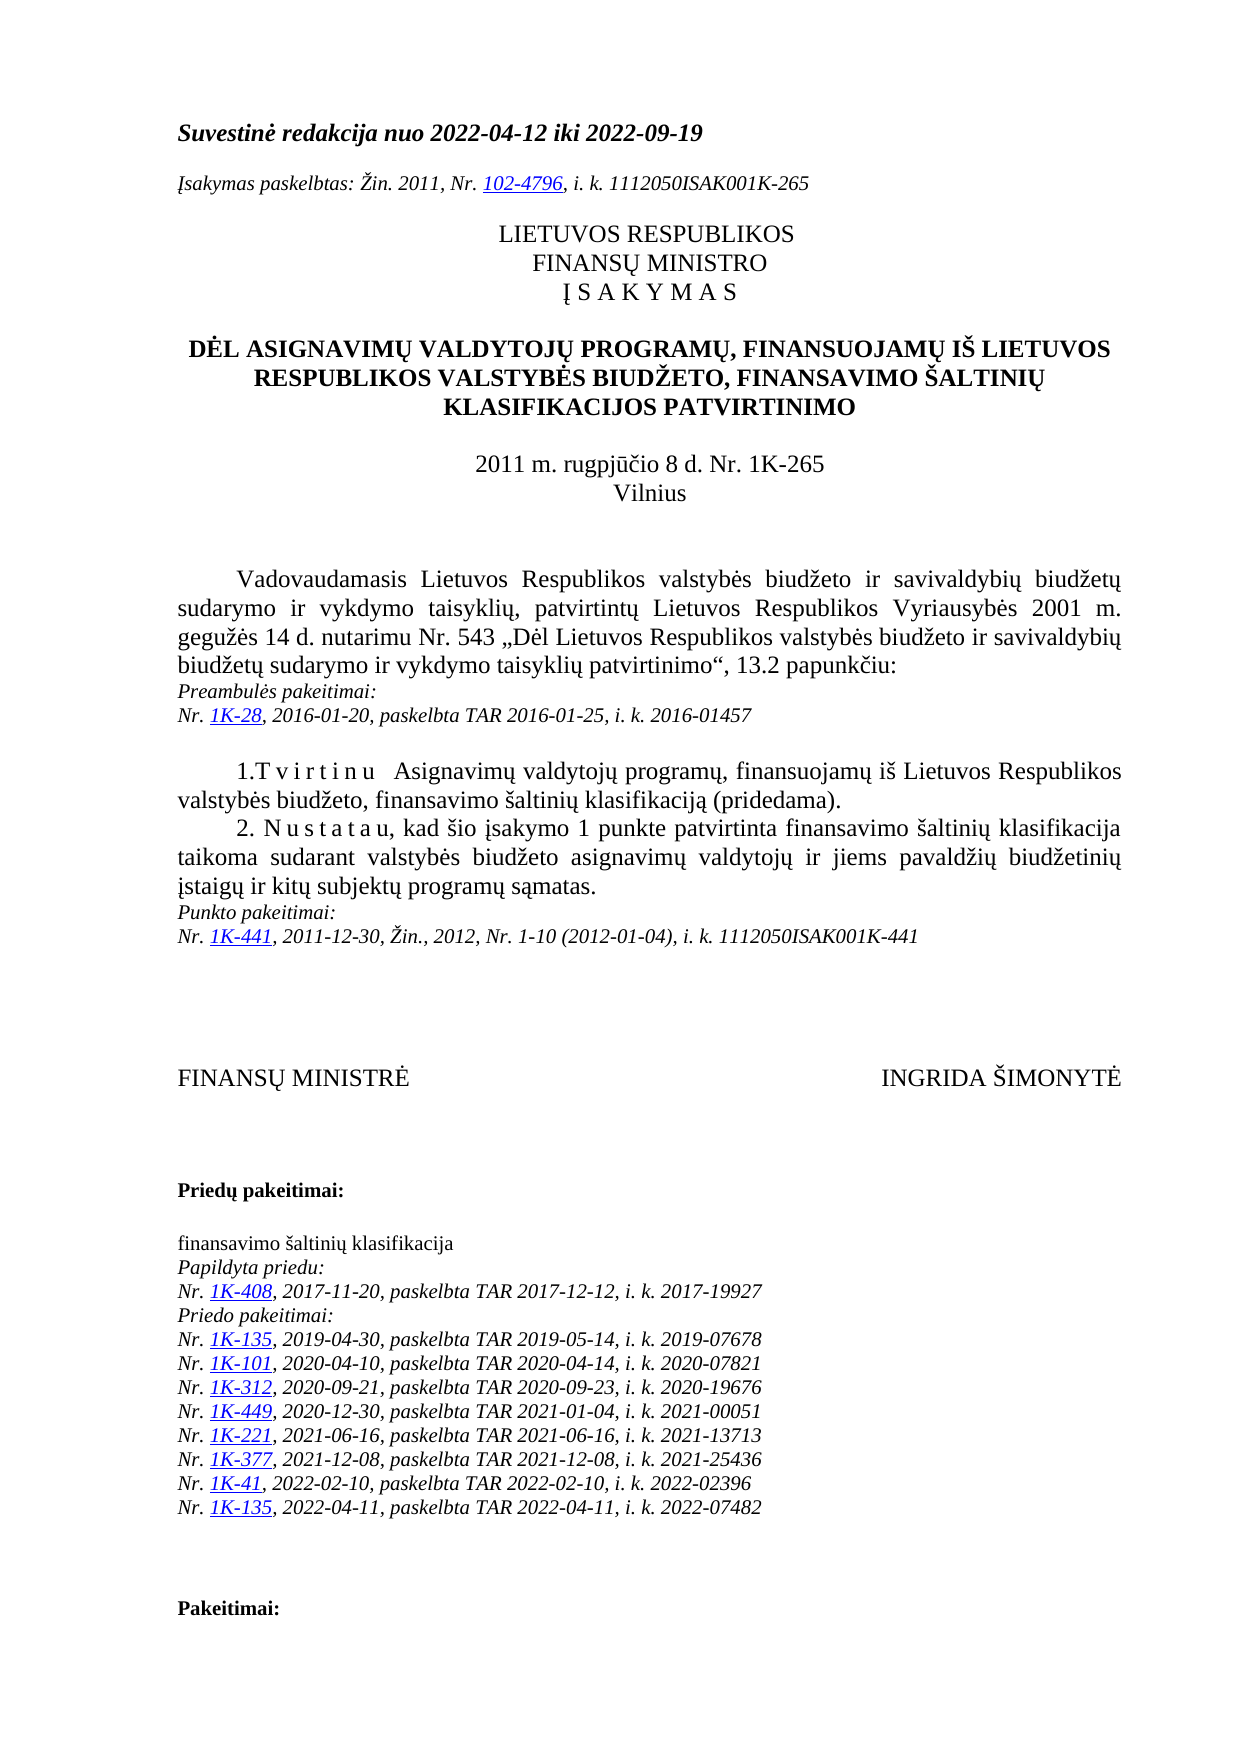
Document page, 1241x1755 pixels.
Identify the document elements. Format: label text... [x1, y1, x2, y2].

text Nr. 1K-135, 2022-04-11, paskelbta TAR 2022-04-11, i. k. 2022-07482 [177, 1495, 1122, 1519]
text Nr. 1K-221, 2021-06-16, paskelbta TAR 2021-06-16, i. k. 2021-13713 [177, 1423, 1122, 1447]
text FINANSŲ MINISTRO [177, 248, 1122, 277]
text Nr. 1K-377, 2021-12-08, paskelbta TAR 2021-12-08, i. k. 2021-25436 [177, 1447, 1122, 1471]
text Nr. 1K-41, 2022-02-10, paskelbta TAR 2022-02-10, i. k. 2022-02396 [177, 1471, 1122, 1495]
text Papildyta priedu: [177, 1255, 1122, 1279]
text Vilnius [177, 478, 1122, 507]
text 2011 m. rugpjūčio 8 d. Nr. 1K-265 [177, 449, 1122, 478]
text Priedų pakeitimai: [177, 1178, 1122, 1202]
text Preambulės pakeitimai: [177, 679, 1122, 703]
text Nr. 1K-312, 2020-09-21, paskelbta TAR 2020-09-23, i. k. 2020-19676 [177, 1375, 1122, 1399]
text LIETUVOS RESPUBLIKOS [177, 219, 1122, 248]
text Punkto pakeitimai: [177, 900, 1122, 924]
text Pakeitimai: [177, 1596, 1122, 1620]
text Nr. 1K-28, 2016-01-20, paskelbta TAR 2016-01-25, i. k. 2016-01457 [177, 703, 1122, 727]
text Suvestinė redakcija nuo 2022-04-12 iki 2022-09-19 [177, 118, 1122, 147]
text FINANSŲ MINISTRĖ INGRIDA ŠIMONYTĖ [177, 1063, 1122, 1092]
text Į S A K Y M A S [177, 277, 1122, 305]
text Priedo pakeitimai: [177, 1303, 1122, 1327]
text Nr. 1K-441, 2011-12-30, Žin., 2012, Nr. 1-10 (2012-01-04), i. k. 1112050ISAK001K-441 [177, 924, 1122, 948]
text DĖL ASIGNAVIMŲ VALDYTOJŲ PROGRAMŲ, FINANSUOJAMŲ IŠ LIETUVOS RESPUBLIKOS VALSTYBĖS BIUDŽETO, FINANSAVIMO ŠALTINIŲ KLASIFIKACIJOS PATVIRTINIMO [177, 334, 1122, 420]
text Vadovaudamasis Lietuvos Respublikos valstybės biudžeto ir savivaldybių biudžetų sudarymo ir vykdymo taisyklių, patvirtintų Lietuvos Respublikos Vyriausybės 2001 m. gegužės 14 d. nutarimu Nr. 543 „Dėl Lietuvos Respublikos valstybės biudžeto ir savivaldybių biudžetų sudarymo ir vykdymo taisyklių patvirtinimo“, 13.2 papunkčiu: [177, 564, 1122, 679]
text finansavimo šaltinių klasifikacija [177, 1231, 1122, 1255]
text Nr. 1K-449, 2020-12-30, paskelbta TAR 2021-01-04, i. k. 2021-00051 [177, 1399, 1122, 1423]
text Nr. 1K-135, 2019-04-30, paskelbta TAR 2019-05-14, i. k. 2019-07678 [177, 1327, 1122, 1351]
text Nr. 1K-101, 2020-04-10, paskelbta TAR 2020-04-14, i. k. 2020-07821 [177, 1351, 1122, 1375]
text Įsakymas paskelbtas: Žin. 2011, Nr. 102-4796, i. k. 1112050ISAK001K-265 [177, 171, 1122, 195]
text 1.Tvirtinu Asignavimų valdytojų programų, finansuojamų iš Lietuvos Respublikos valstybės biudžeto, finansavimo šaltinių klasifikaciją (pridedama). [177, 756, 1122, 813]
text 2. Nustatau, kad šio įsakymo 1 punkte patvirtinta finansavimo šaltinių klasifikacija taikoma sudarant valstybės biudžeto asignavimų valdytojų ir jiems pavaldžių biudžetinių įstaigų ir kitų subjektų programų sąmatas. [177, 813, 1122, 900]
text Nr. 1K-408, 2017-11-20, paskelbta TAR 2017-12-12, i. k. 2017-19927 [177, 1279, 1122, 1303]
